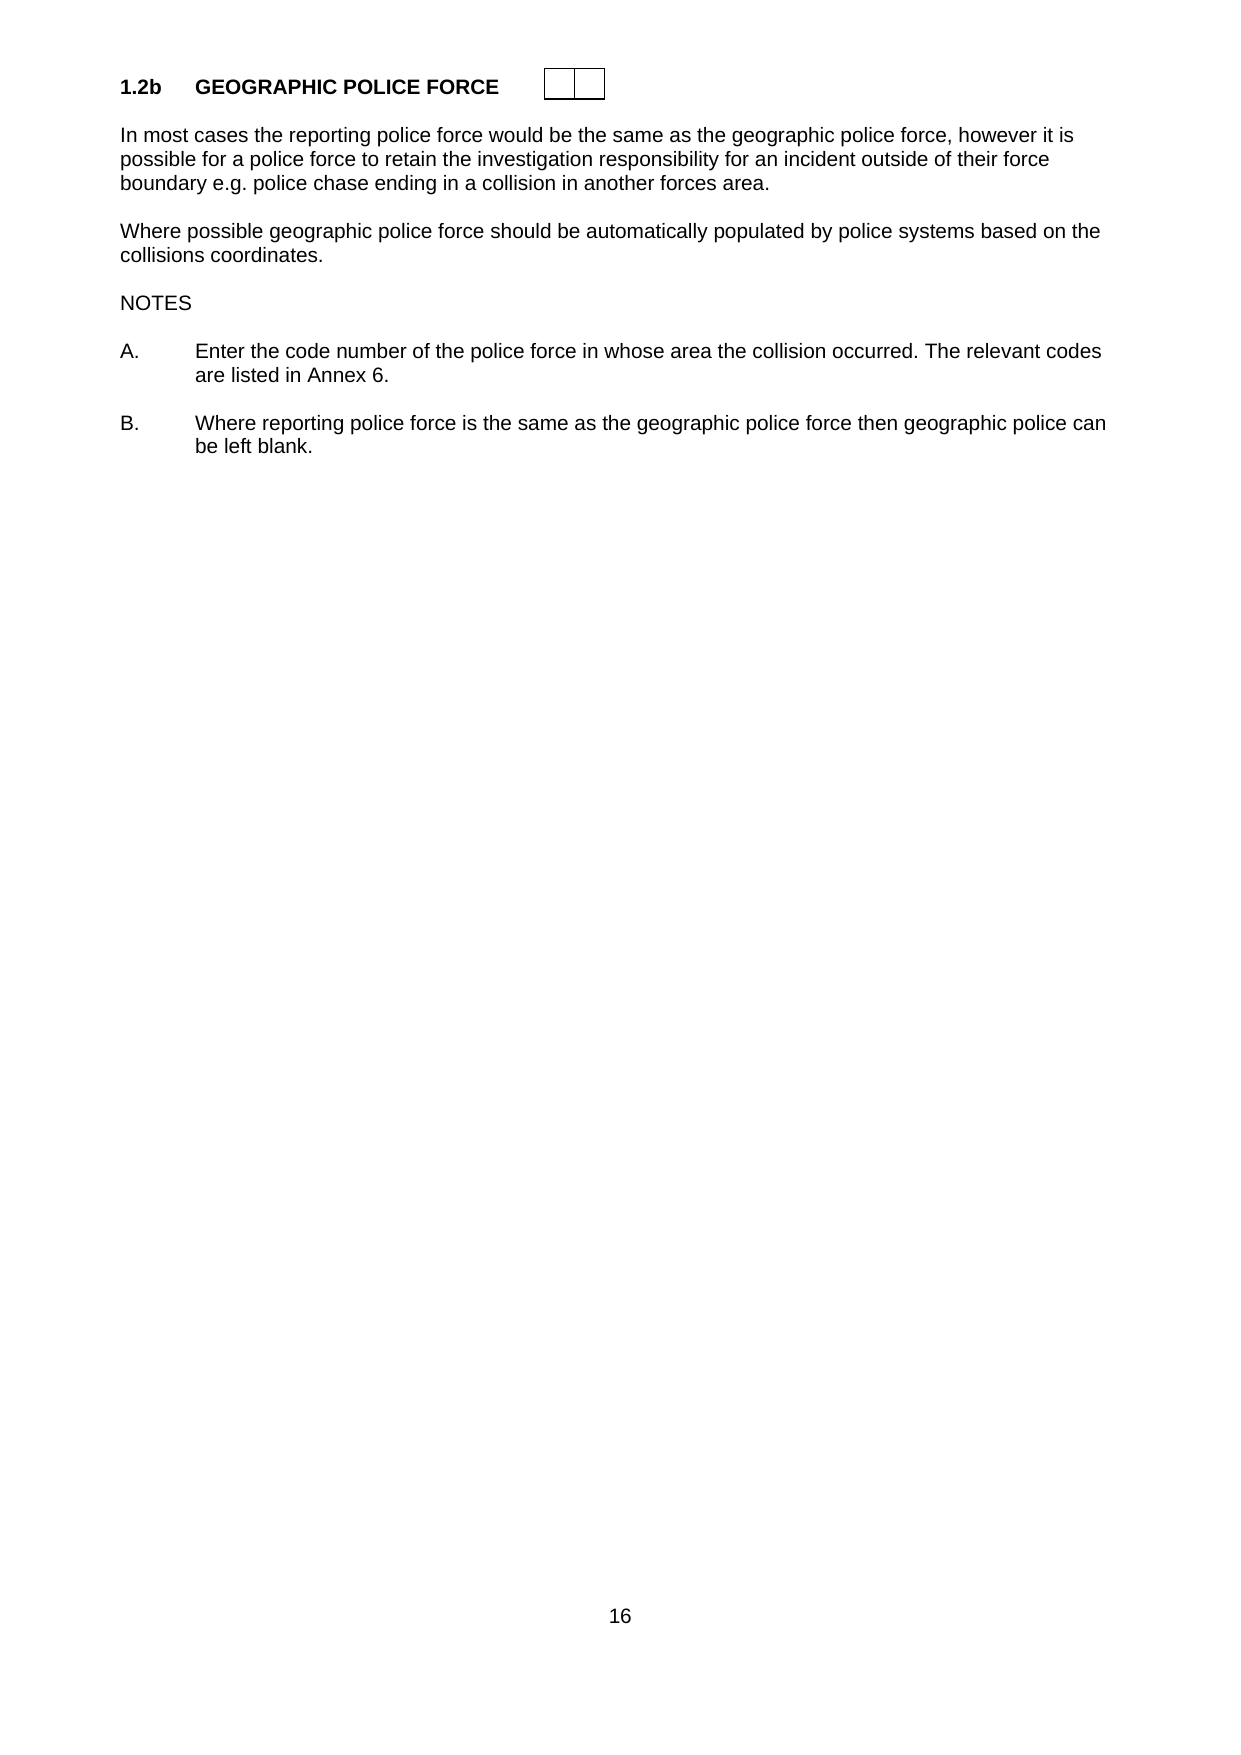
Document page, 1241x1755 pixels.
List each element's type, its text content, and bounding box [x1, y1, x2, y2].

text [575, 75, 604, 98]
text [605, 75, 1120, 99]
text A. Enter the code number of the police force in whose area the collision occurred. The relevant codes are listed in Annex 6. [120, 338, 1120, 386]
text [545, 75, 574, 98]
text In most cases the reporting police force would be the same as the geographic police force, however it is possible for a police force to retain the investigation responsibility for an incident outside of their force boundary e.g. police chase ending in a collision in another forces area. Where possible geographic police force should be automatically populated by police systems based on the collisions coordinates. [120, 123, 1120, 267]
text NOTES [120, 291, 1120, 314]
text B. Where reporting police force is the same as the geographic police force then geographic police can be left blank. [120, 410, 1120, 458]
text 1.2b GEOGRAPHIC POLICE FORCE [120, 75, 544, 99]
